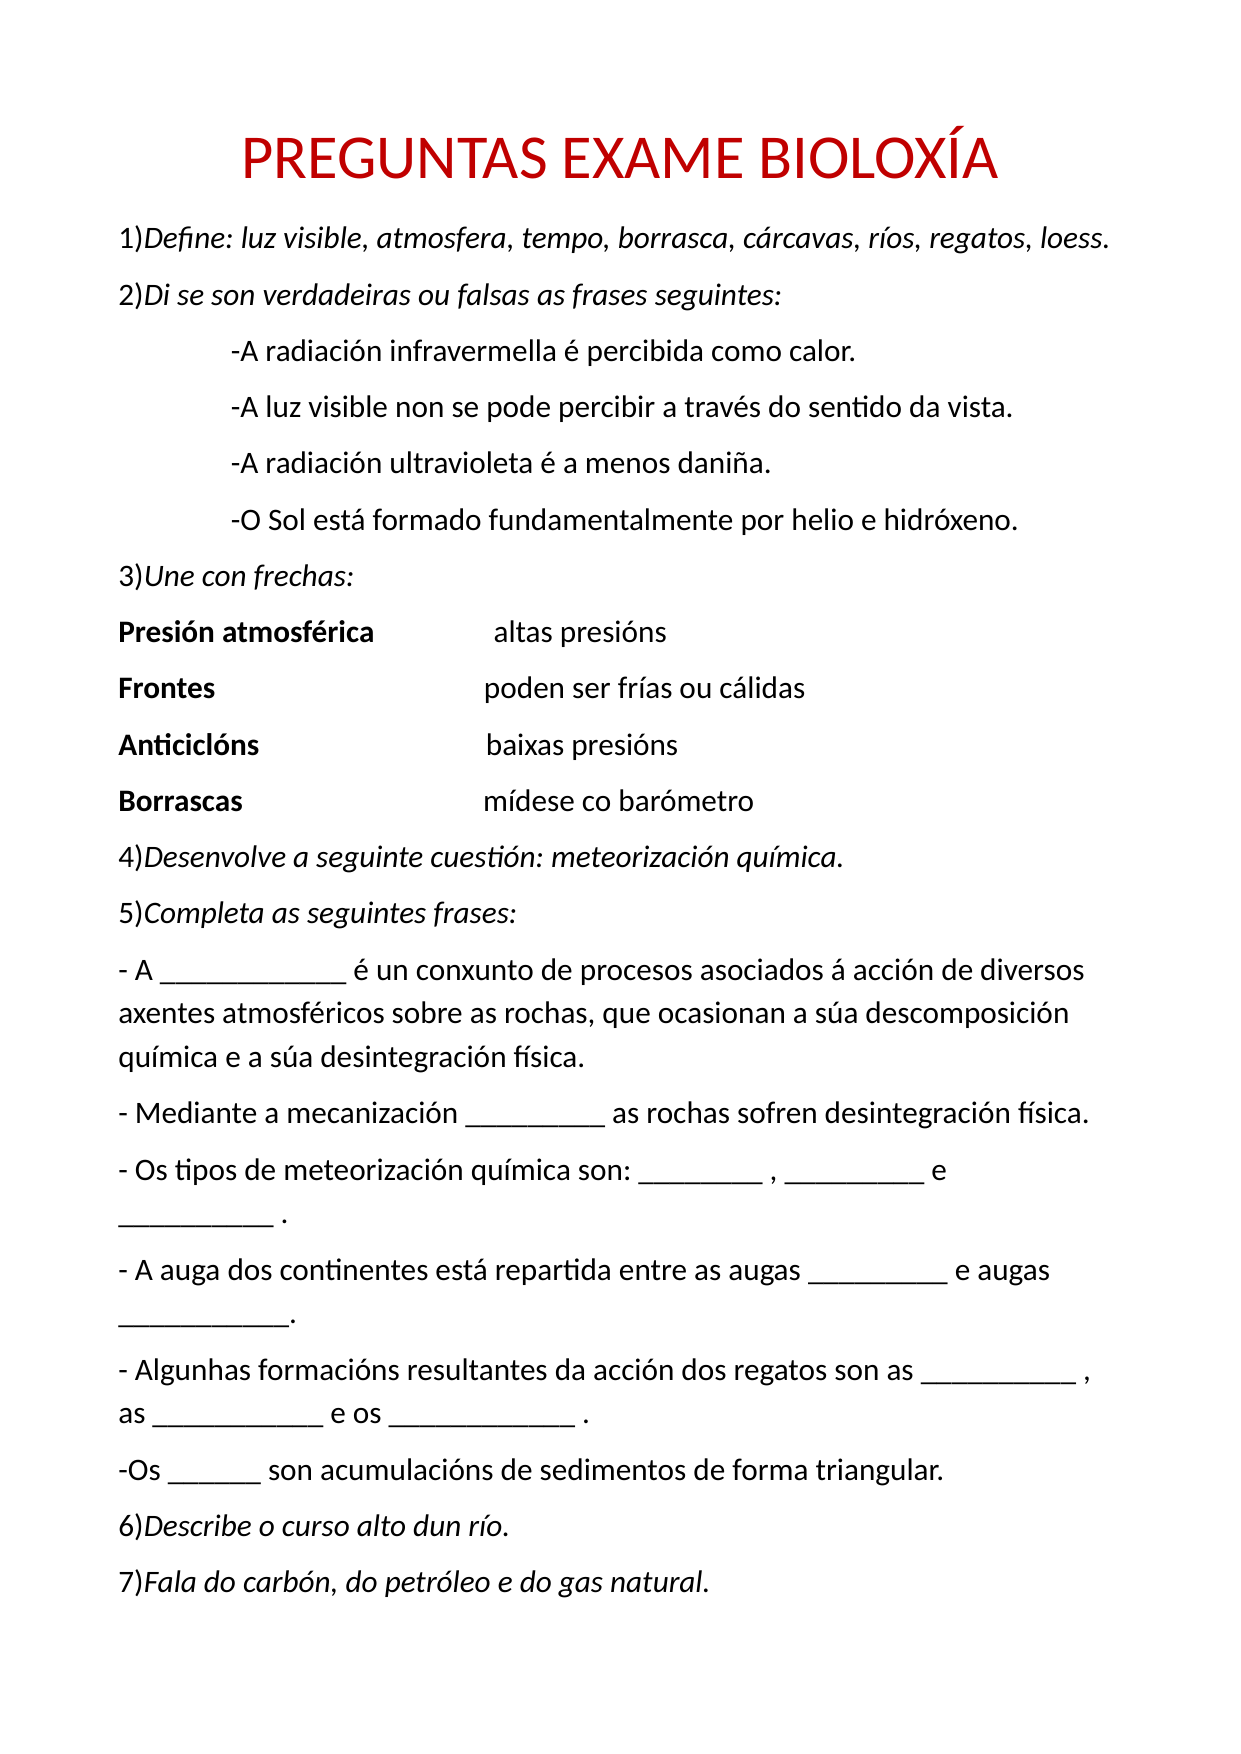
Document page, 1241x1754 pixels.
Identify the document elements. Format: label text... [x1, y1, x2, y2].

text Borrascas mídese co barómetro [118, 781, 1122, 819]
text PREGUNTAS EXAME BIOLOXÍA [118, 118, 1122, 194]
text 5)Completa as seguintes frases: [118, 893, 1122, 931]
text -A radiación ultravioleta é a menos daniña. [231, 443, 1122, 481]
text 1)Define: luz visible, atmosfera, tempo, borrasca, cárcavas, ríos, regatos, loess. [118, 218, 1122, 256]
text 4)Desenvolve a seguinte cuestión: meteorización química. [118, 837, 1122, 875]
text -A luz visible non se pode percibir a través do sentido da vista. [231, 387, 1122, 425]
text -A radiación infravermella é percibida como calor. [231, 331, 1122, 369]
text 2)Di se son verdadeiras ou falsas as frases seguintes: [118, 274, 1122, 313]
text - Mediante a mecanización _________ as rochas sofren desintegración física. [118, 1093, 1122, 1131]
text - A ____________ é un conxunto de procesos asociados á acción de diversos axentes atmosféricos sobre as rochas, que ocasionan a súa descomposición química e a súa desintegración física. [118, 949, 1122, 1075]
text -O Sol está formado fundamentalmente por helio e hidróxeno. [231, 499, 1122, 538]
text Anticiclóns baixas presións [118, 724, 1122, 763]
text 6)Describe o curso alto dun río. [118, 1506, 1122, 1544]
text 7)Fala do carbón, do petróleo e do gas natural. [118, 1562, 1122, 1600]
text Frontes poden ser frías ou cálidas [118, 668, 1122, 706]
text Presión atmosférica altas presións [118, 612, 1122, 650]
text - A auga dos continentes está repartida entre as augas _________ e augas ___________. [118, 1249, 1122, 1331]
text - Algunhas formacións resultantes da acción dos regatos son as __________ , as ___________ e os ____________ . [118, 1349, 1122, 1431]
text 3)Une con frechas: [118, 556, 1122, 594]
text -Os ______ son acumulacións de sedimentos de forma triangular. [118, 1449, 1122, 1488]
text - Os tipos de meteorización química son: ________ , _________ e __________ . [118, 1149, 1122, 1231]
